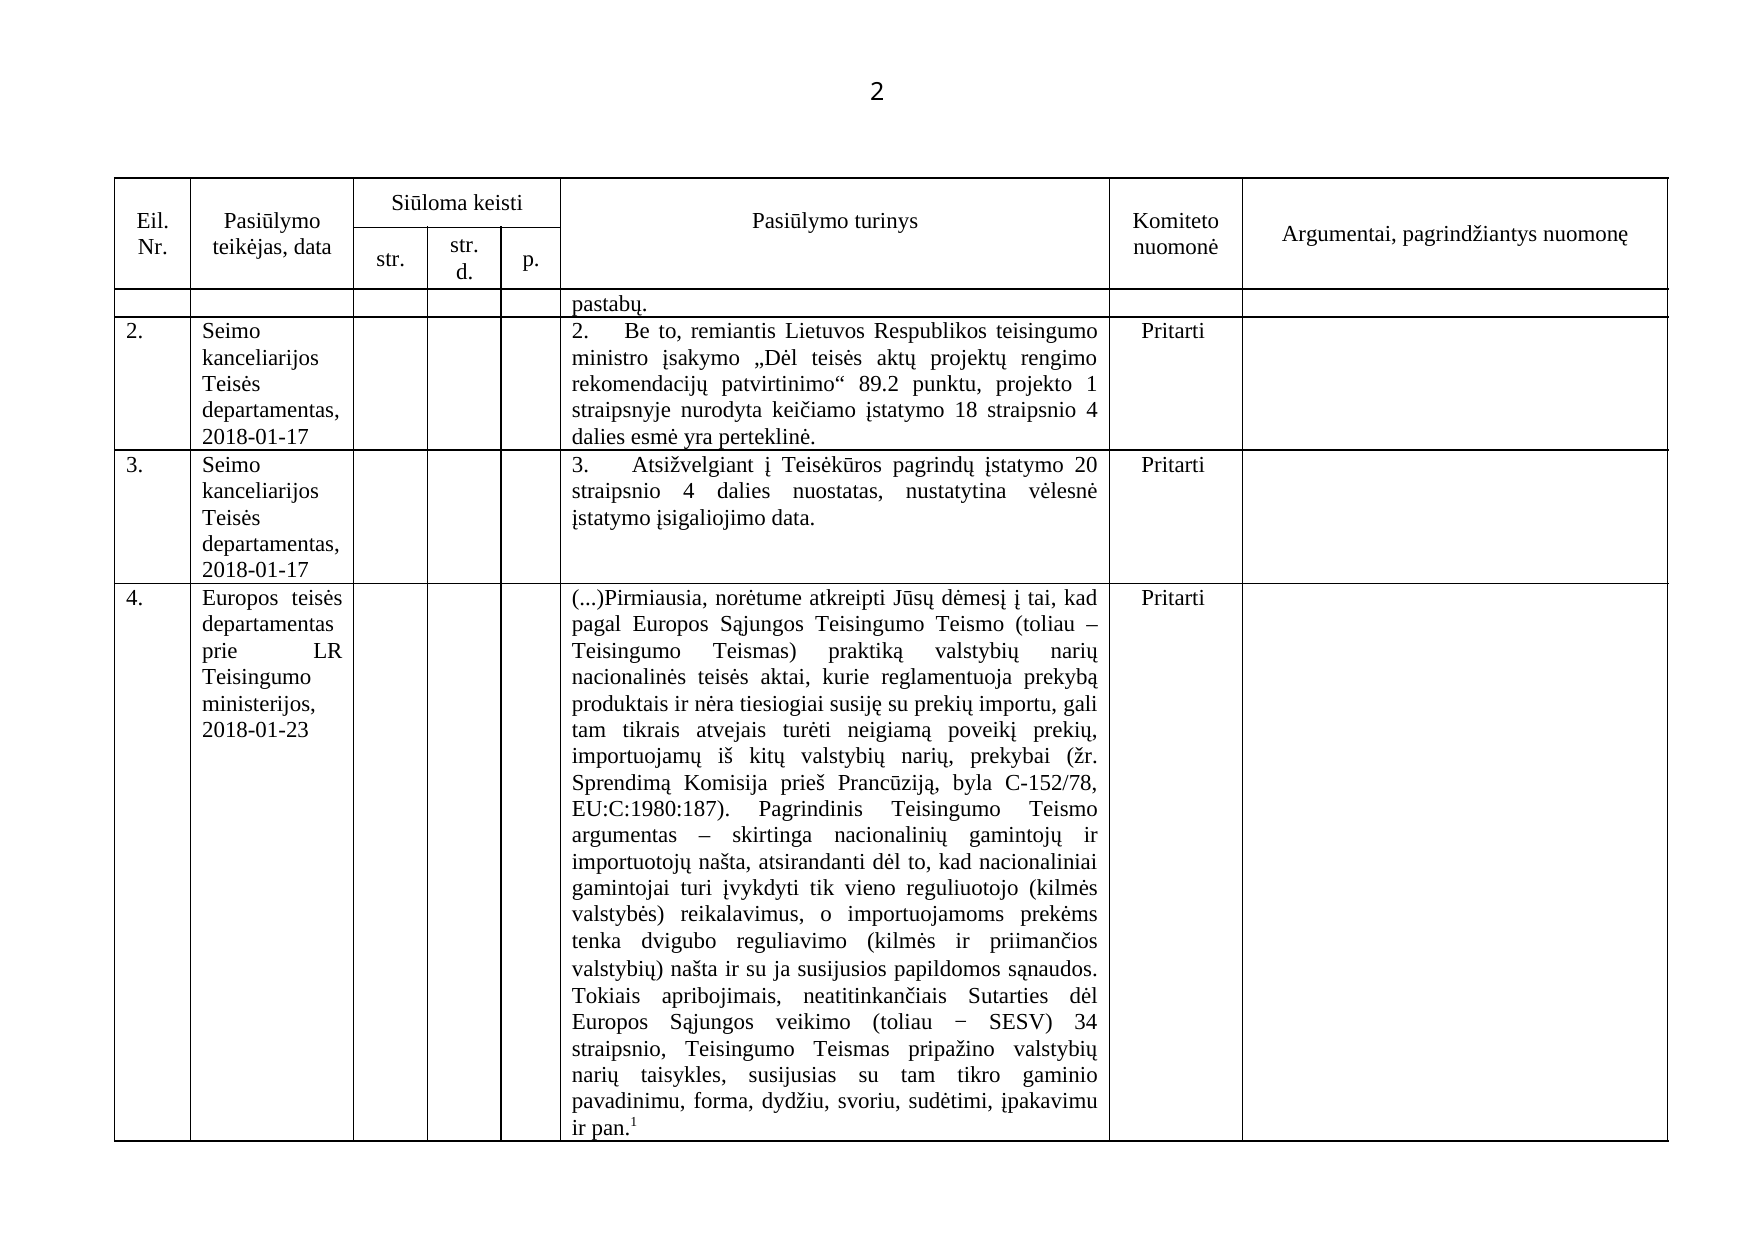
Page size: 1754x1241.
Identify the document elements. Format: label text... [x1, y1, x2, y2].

table_cell Seimo kanceliarijos Teisės departamentas, 2018-01-17 [191, 451, 353, 583]
table_cell [354, 290, 427, 316]
table_cell [354, 318, 427, 449]
table_cell [502, 451, 560, 583]
table_cell [1243, 451, 1667, 583]
table_cell Pritarti [1110, 451, 1242, 583]
table_cell [428, 318, 500, 449]
table_cell [502, 290, 560, 316]
table_cell str. [354, 228, 427, 288]
table_cell [1243, 584, 1667, 1140]
table_cell 2. Be to, remiantis Lietuvos Respublikos teisingumo ministro įsakymo „Dėl teisės aktų projektų rengimo rekomendacijų patvirtinimo“ 89.2 punktu, projekto 1 straipsnyje nurodyta keičiamo įstatymo 18 straipsnio 4 dalies esmė yra perteklinė. [561, 318, 1109, 449]
table_cell [354, 584, 427, 1140]
table_cell pastabų. [561, 290, 1109, 316]
table_cell 3. Atsižvelgiant į Teisėkūros pagrindų įstatymo 20 straipsnio 4 dalies nuostatas, nustatytina vėlesnė įstatymo įsigaliojimo data. [561, 451, 1109, 583]
table_cell [428, 451, 500, 583]
table_cell Seimo kanceliarijos Teisės departamentas, 2018-01-17 [191, 318, 353, 449]
table_cell 4. [115, 584, 190, 1140]
table_cell (...)Pirmiausia, norėtume atkreipti Jūsų dėmesį į tai, kad pagal Europos Sąjungos Teisingumo Teismo (toliau – Teisingumo Teismas) praktiką valstybių narių nacionalinės teisės aktai, kurie reglamentuoja prekybą produktais ir nėra tiesiogiai susiję su prekių importu, gali tam tikrais atvejais turėti neigiamą poveikį prekių, importuojamų iš kitų valstybių narių, prekybai (žr. Sprendimą Komisija prieš Prancūziją, byla C-152/78, EU:C:1980:187). Pagrindinis Teisingumo Teismo argumentas – skirtinga nacionalinių gamintojų ir importuotojų našta, atsirandanti dėl to, kad nacionaliniai gamintojai turi įvykdyti tik vieno reguliuotojo (kilmės valstybės) reikalavimus, o importuojamoms prekėms tenka dvigubo reguliavimo (kilmės ir priimančios valstybių) našta ir su ja susijusios papildomos sąnaudos. Tokiais apribojimais, neatitinkančiais Sutarties dėl Europos Sąjungos veikimo (toliau − SESV) 34 straipsnio, Teisingumo Teismas pripažino valstybių narių taisykles, susijusias su tam tikro gaminio pavadinimu, forma, dydžiu, svoriu, sudėtimi, įpakavimu ir pan. [561, 584, 1109, 1140]
table_cell [428, 290, 500, 316]
table_cell str. d. [428, 228, 500, 288]
table_cell [502, 318, 560, 449]
table_cell Pritarti [1110, 584, 1242, 1140]
table_cell 2. [115, 318, 190, 449]
table_cell [1110, 290, 1242, 316]
table_cell [502, 584, 560, 1140]
table_cell [1243, 290, 1667, 316]
table_cell [354, 451, 427, 583]
table_cell p. [502, 228, 560, 288]
table_header Eil. Nr. [115, 179, 190, 288]
table_header Siūloma keisti [354, 179, 560, 226]
table_header Argumentai, pagrindžiantys nuomonę [1243, 179, 1667, 288]
table_cell Pritarti [1110, 318, 1242, 449]
table_header Komiteto nuomonė [1110, 179, 1242, 288]
table_cell [115, 290, 190, 316]
table_cell [1243, 318, 1667, 449]
table_header Pasiūlymo turinys [561, 179, 1109, 288]
table_cell [191, 290, 353, 316]
table_cell [428, 584, 500, 1140]
table_cell 3. [115, 451, 190, 583]
table_header Pasiūlymo teikėjas, data [191, 179, 353, 288]
table_cell Europos teisės departamentas prie LR Teisingumo ministerijos, 2018-01-23 [191, 584, 353, 1140]
